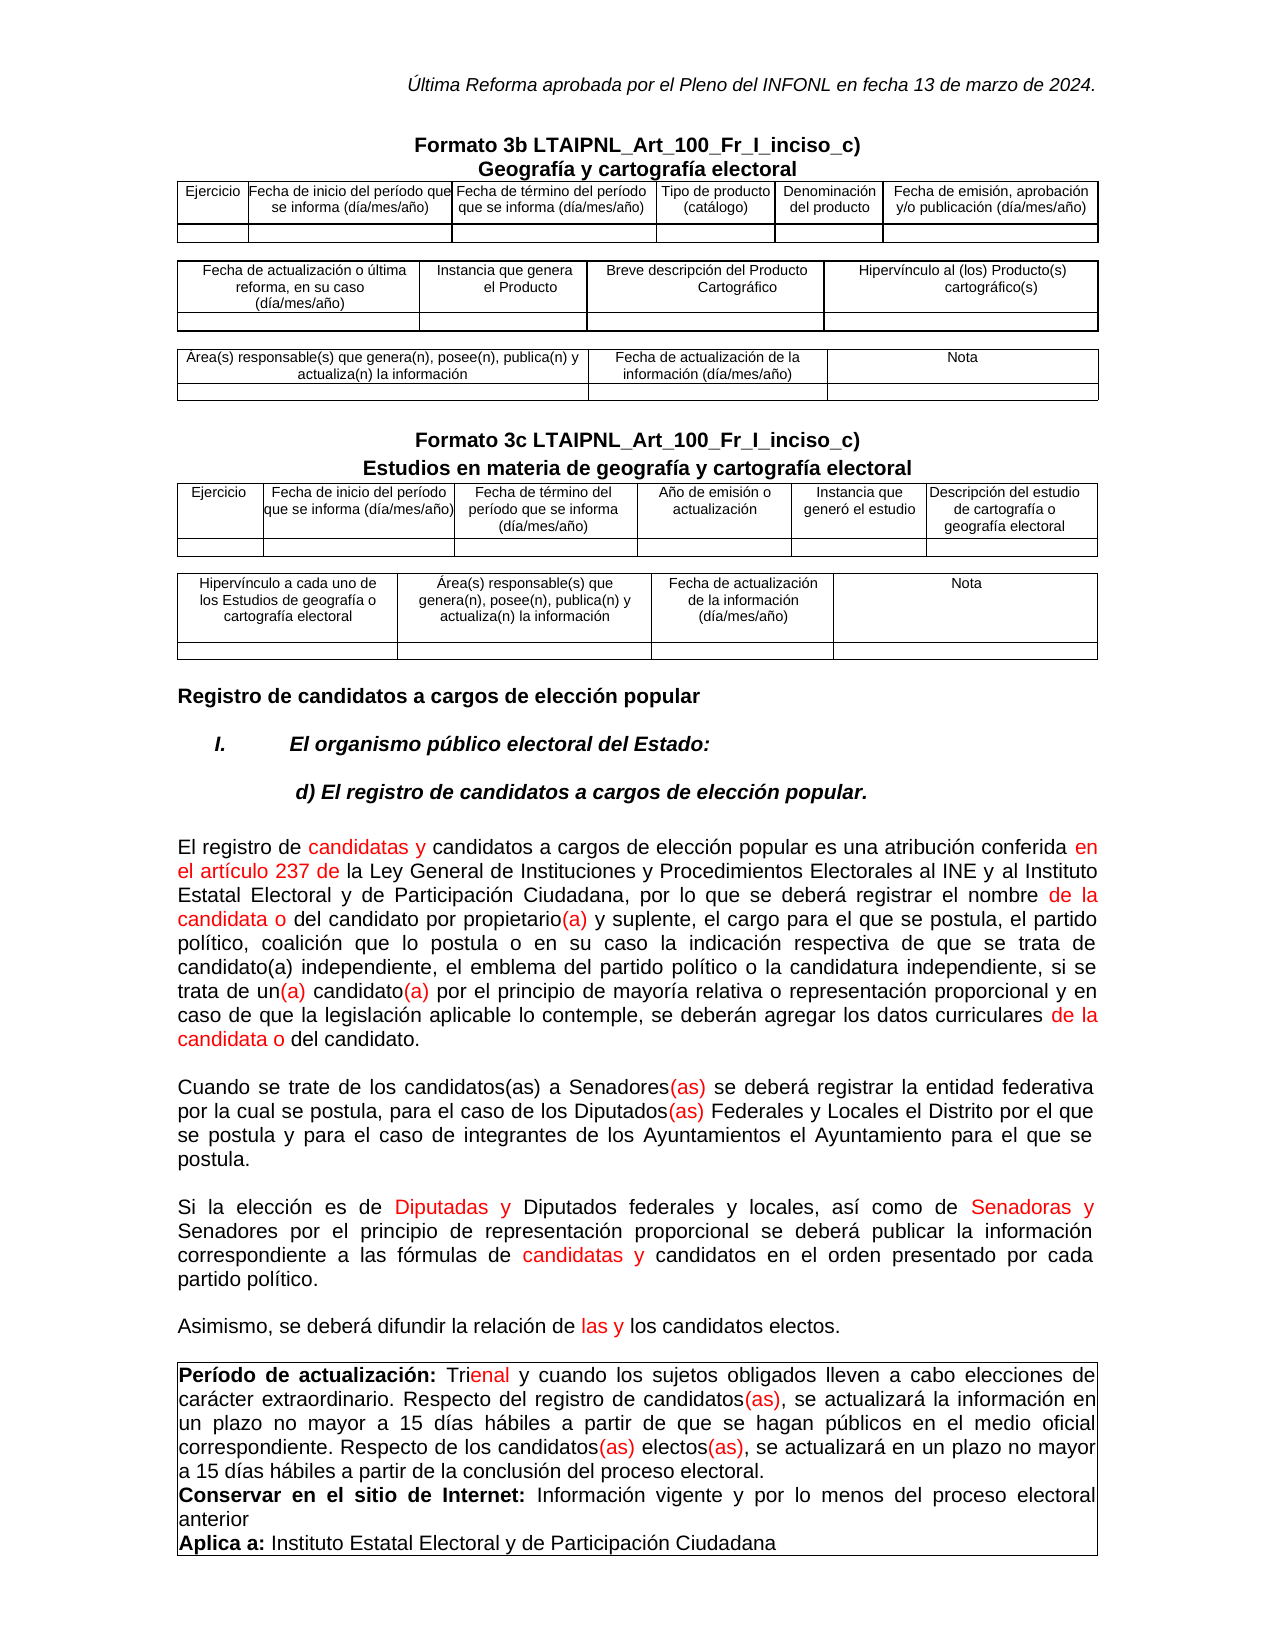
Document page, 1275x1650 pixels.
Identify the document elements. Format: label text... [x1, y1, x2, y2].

table_cell [828, 384, 1098, 400]
table_cell [834, 643, 1097, 659]
text Período de actualización: Trienal y cuando los sujetos obligados lleven a cabo elecciones de carácter extraordinario. Respecto del registro de candidatos(as), se actualizará la información en un plazo no mayor a 15 días hábiles a partir de que se hagan públicos en el medio oficial correspondiente. Respecto de los candidatos(as) electos(as), se actualizará en un plazo no mayor a 15 días hábiles a partir de la conclusión del proceso electoral. [178, 1363, 1097, 1482]
text I. El organismo público electoral del Estado: [214, 732, 1009, 756]
table_header Breve descripción del Producto Cartográfico [588, 262, 823, 312]
text Si la elección es de Diputadas y Diputados federales y locales, así como de Senadoras y Senadores por el principio de representación proporcional se deberá publicar la información correspondiente a las fórmulas de candidatas y candidatos en el orden presentado por cada partido político. [177, 1194, 1094, 1290]
table_header Fecha de actualización de la información (día/mes/año) [652, 574, 833, 642]
table_cell [178, 643, 397, 659]
table_cell [825, 313, 1097, 330]
table_header Fecha de actualización de la información (día/mes/año) [589, 350, 827, 382]
text Aplica a: Instituto Estatal Electoral y de Participación Ciudadana [178, 1530, 1097, 1555]
table_cell [420, 313, 586, 330]
table_cell [884, 225, 1097, 242]
text El registro de candidatas y candidatos a cargos de elección popular es una atribución conferida en el artículo 237 de la Ley General de Instituciones y Procedimientos Electorales al INE y al Instituto Estatal Electoral y de Participación Ciudadana, por lo que se deberá registrar el nombre de la candidata o del candidato por propietario(a) y suplente, el cargo para el que se postula, el partido político, coalición que lo postula o en su caso la indicación respectiva de que se trata de candidato(a) independiente, el emblema del partido político o la candidatura independiente, si se trata de un(a) candidato(a) por el principio de mayoría relativa o representación proporcional y en caso de que la legislación aplicable lo contemple, se deberán agregar los datos curriculares de la candidata o del candidato. [177, 835, 1098, 1051]
table_header Nota [834, 574, 1097, 642]
table_header Descripción del estudio de cartografía o geografía electoral [927, 484, 1097, 538]
table_header Área(s) responsable(s) que genera(n), posee(n), publica(n) y actualiza(n) la información [398, 574, 651, 642]
table_cell [927, 539, 1097, 556]
table_header Fecha de actualización o última reforma, en su caso (día/mes/año) [178, 262, 419, 312]
table_cell [398, 643, 651, 659]
text Registro de candidatos a cargos de elección popular [177, 684, 1098, 708]
table_header Tipo de producto (catálogo) [657, 182, 774, 223]
table_header Nota [828, 350, 1098, 382]
table_cell [453, 225, 656, 242]
text Geografía y cartografía electoral [177, 157, 1098, 181]
table_header Área(s) responsable(s) que genera(n), posee(n), publica(n) y actualiza(n) la información [178, 350, 588, 382]
table_cell [264, 539, 454, 556]
table_header Fecha de término del período que se informa (día/mes/año) [455, 484, 637, 538]
text Cuando se trate de los candidatos(as) a Senadores(as) se deberá registrar la entidad federativa por la cual se postula, para el caso de los Diputados(as) Federales y Locales el Distrito por el que se postula y para el caso de integrantes de los Ayuntamientos el Ayuntamiento para el que se postula. [177, 1075, 1094, 1171]
table_header Ejercicio [178, 182, 248, 223]
table_cell [638, 539, 791, 556]
table_header Hipervínculo al (los) Producto(s) cartográfico(s) [825, 262, 1097, 312]
table_header Denominación del producto [776, 182, 882, 223]
table_header Fecha de inicio del período que se informa (día/mes/año) [264, 484, 454, 538]
list d) El registro de candidatos a cargos de elección popular. [295, 780, 993, 804]
table_cell [178, 313, 419, 330]
table_header Ejercicio [178, 484, 263, 538]
table_cell [178, 539, 263, 556]
text Estudios en materia de geografía y cartografía electoral [177, 455, 1098, 479]
table_cell [455, 539, 637, 556]
table_cell [776, 225, 882, 242]
text Conservar en el sitio de Internet: Información vigente y por lo menos del proceso electoral anterior [178, 1482, 1097, 1530]
table_cell [178, 384, 588, 400]
table_header Año de emisión o actualización [638, 484, 791, 538]
table_header Fecha de emisión, aprobación y/o publicación (día/mes/año) [884, 182, 1097, 223]
table_cell [652, 643, 833, 659]
table_header Instancia que genera el Producto [420, 262, 586, 312]
text Formato 3b LTAIPNL_Art_100_Fr_I_inciso_c) [177, 133, 1098, 157]
table_cell [792, 539, 926, 556]
table_cell [249, 225, 451, 242]
text Asimismo, se deberá difundir la relación de las y los candidatos electos. [177, 1314, 1094, 1338]
table_cell [589, 384, 827, 400]
table_header Instancia que generó el estudio [792, 484, 926, 538]
table_header Hipervínculo a cada uno de los Estudios de geografía o cartografía electoral [178, 574, 397, 642]
table_cell [178, 225, 248, 242]
table_cell [657, 225, 774, 242]
table_header Fecha de término del período que se informa (día/mes/año) [453, 182, 656, 223]
table_cell [588, 313, 823, 330]
text Formato 3c LTAIPNL_Art_100_Fr_I_inciso_c) [177, 428, 1098, 452]
table_header Fecha de inicio del período que se informa (día/mes/año) [249, 182, 451, 223]
